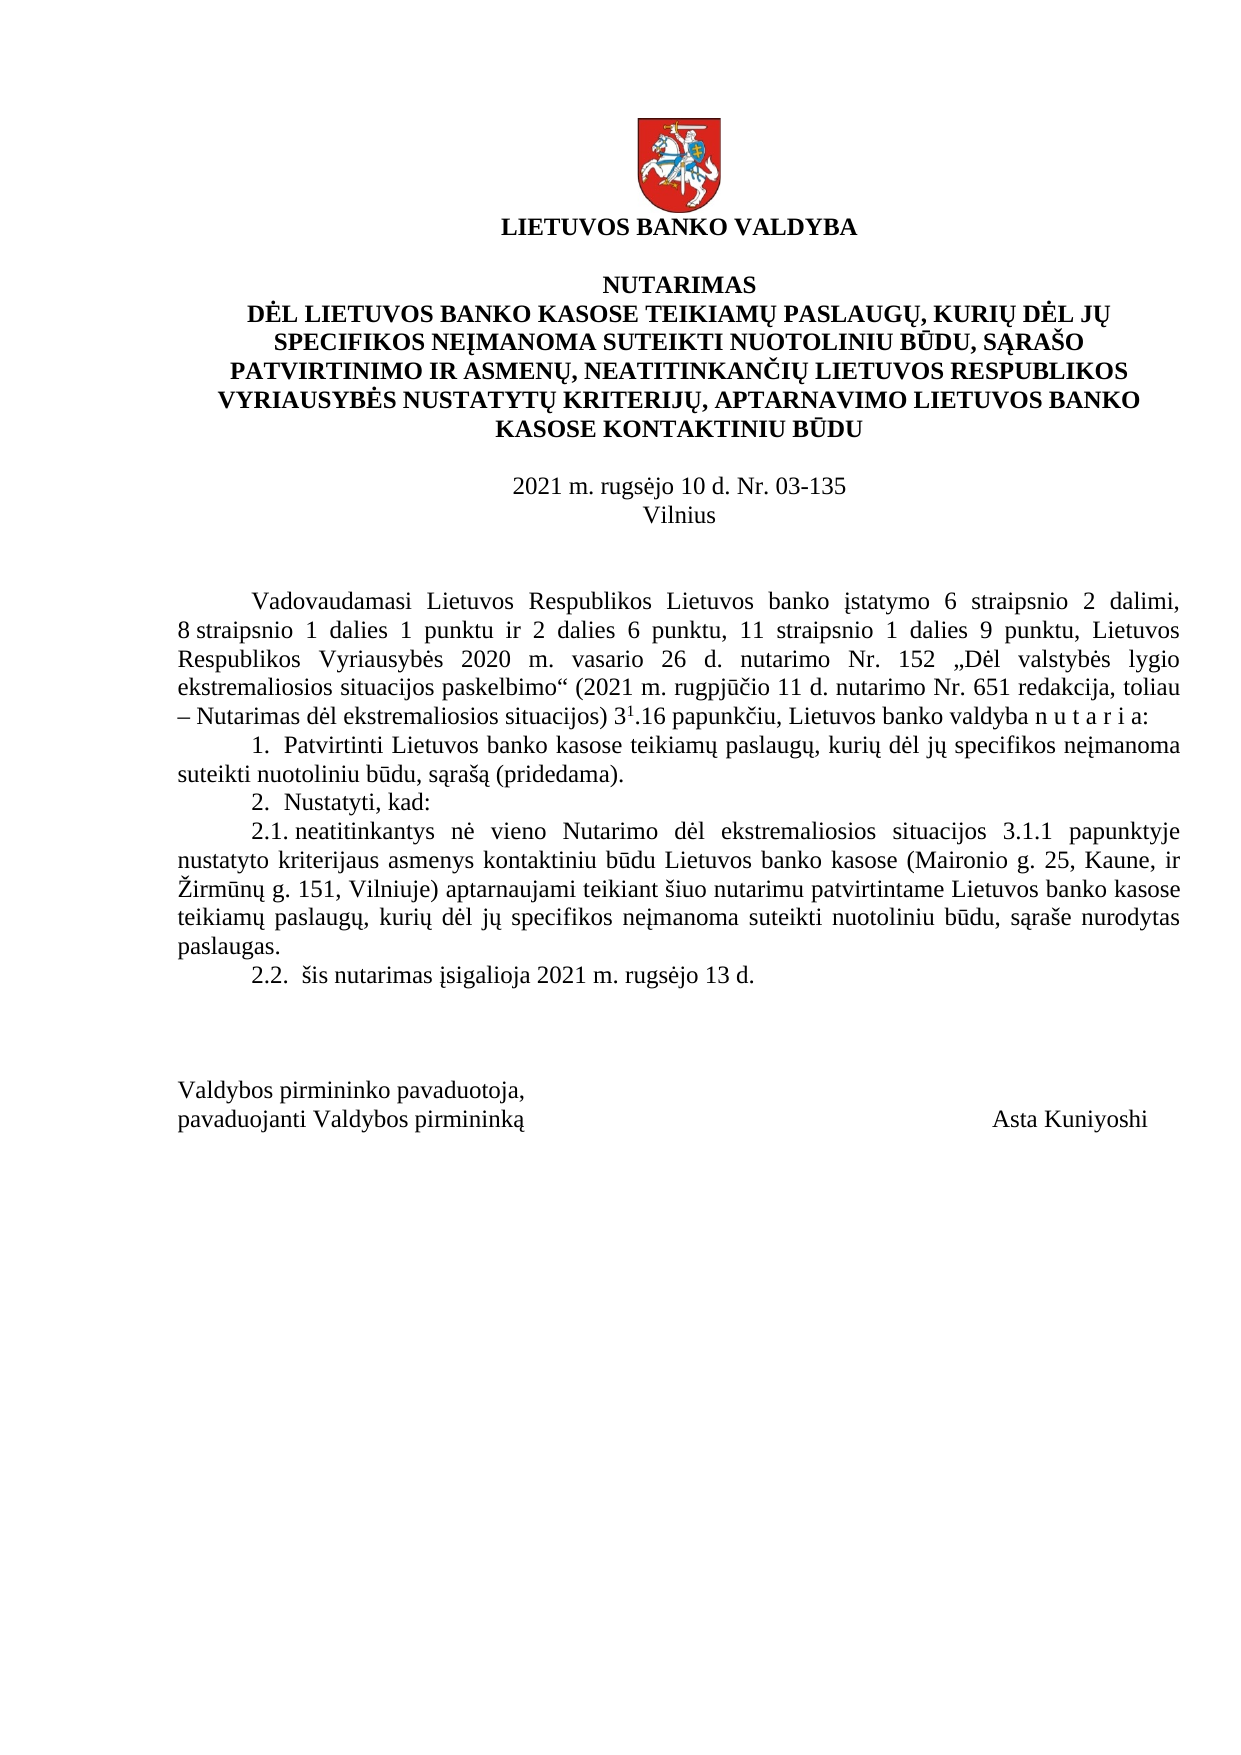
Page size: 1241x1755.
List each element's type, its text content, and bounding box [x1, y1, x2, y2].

text Vilnius [177, 500, 1181, 529]
text 1. Patvirtinti Lietuvos banko kasose teikiamų paslaugų, kurių dėl jų specifikos neįmanoma suteikti nuotoliniu būdu, sąrašą (pridedama). [177, 730, 1181, 787]
text 2. Nustatyti, kad: [177, 787, 1181, 816]
text 2021 m. rugsėjo 10 d. Nr. 03-135 [177, 471, 1181, 500]
text LIETUVOS BANKO VALDYBA [177, 212, 1181, 241]
text Valdybos pirmininko pavaduotoja, [177, 1075, 1181, 1104]
text Vadovaudamasi Lietuvos Respublikos Lietuvos banko įstatymo 6 straipsnio 2 dalimi, 8 straipsnio 1 dalies 1 punktu ir 2 dalies 6 punktu, 11 straipsnio 1 dalies 9 punktu, Lietuvos Respublikos Vyriausybės 2020 m. vasario 26 d. nutarimo Nr. 152 „Dėl valstybės lygio ekstremaliosios situacijos paskelbimo“ (2021 m. rugpjūčio 11 d. nutarimo Nr. 651 redakcija, toliau – Nutarimas dėl ekstremaliosios situacijos) 31.16 papunkčiu, Lietuvos banko valdyba n u t a r i a: [177, 586, 1181, 730]
text 2.1. neatitinkantys nė vieno Nutarimo dėl ekstremaliosios situacijos 3.1.1 papunktyje nustatyto kriterijaus asmenys kontaktiniu būdu Lietuvos banko kasose (Maironio g. 25, Kaune, ir Žirmūnų g. 151, Vilniuje) aptarnaujami teikiant šiuo nutarimu patvirtintame Lietuvos banko kasose teikiamų paslaugų, kurių dėl jų specifikos neįmanoma suteikti nuotoliniu būdu, sąraše nurodytas paslaugas. [177, 816, 1181, 960]
text NUTARIMAS [177, 270, 1181, 299]
text 2.2. šis nutarimas įsigalioja 2021 m. rugsėjo 13 d. [251, 960, 1181, 989]
text pavaduojanti Valdybos pirmininką Asta Kuniyoshi [177, 1104, 1181, 1132]
text DĖL LIETUVOS BANKO KASOSE TEIKIAMŲ PASLAUGŲ, KURIŲ DĖL JŲ SPECIFIKOS NEĮMANOMA SUTEIKTI NUOTOLINIU BŪDU, SĄRAŠO PATVIRTINIMO IR ASMENŲ, NEATITINKANČIŲ LIETUVOS RESPUBLIKOS VYRIAUSYBĖS NUSTATYTŲ KRITERIJŲ, APTARNAVIMO LIETUVOS BANKO KASOSE KONTAKTINIU BŪDU [177, 299, 1181, 442]
